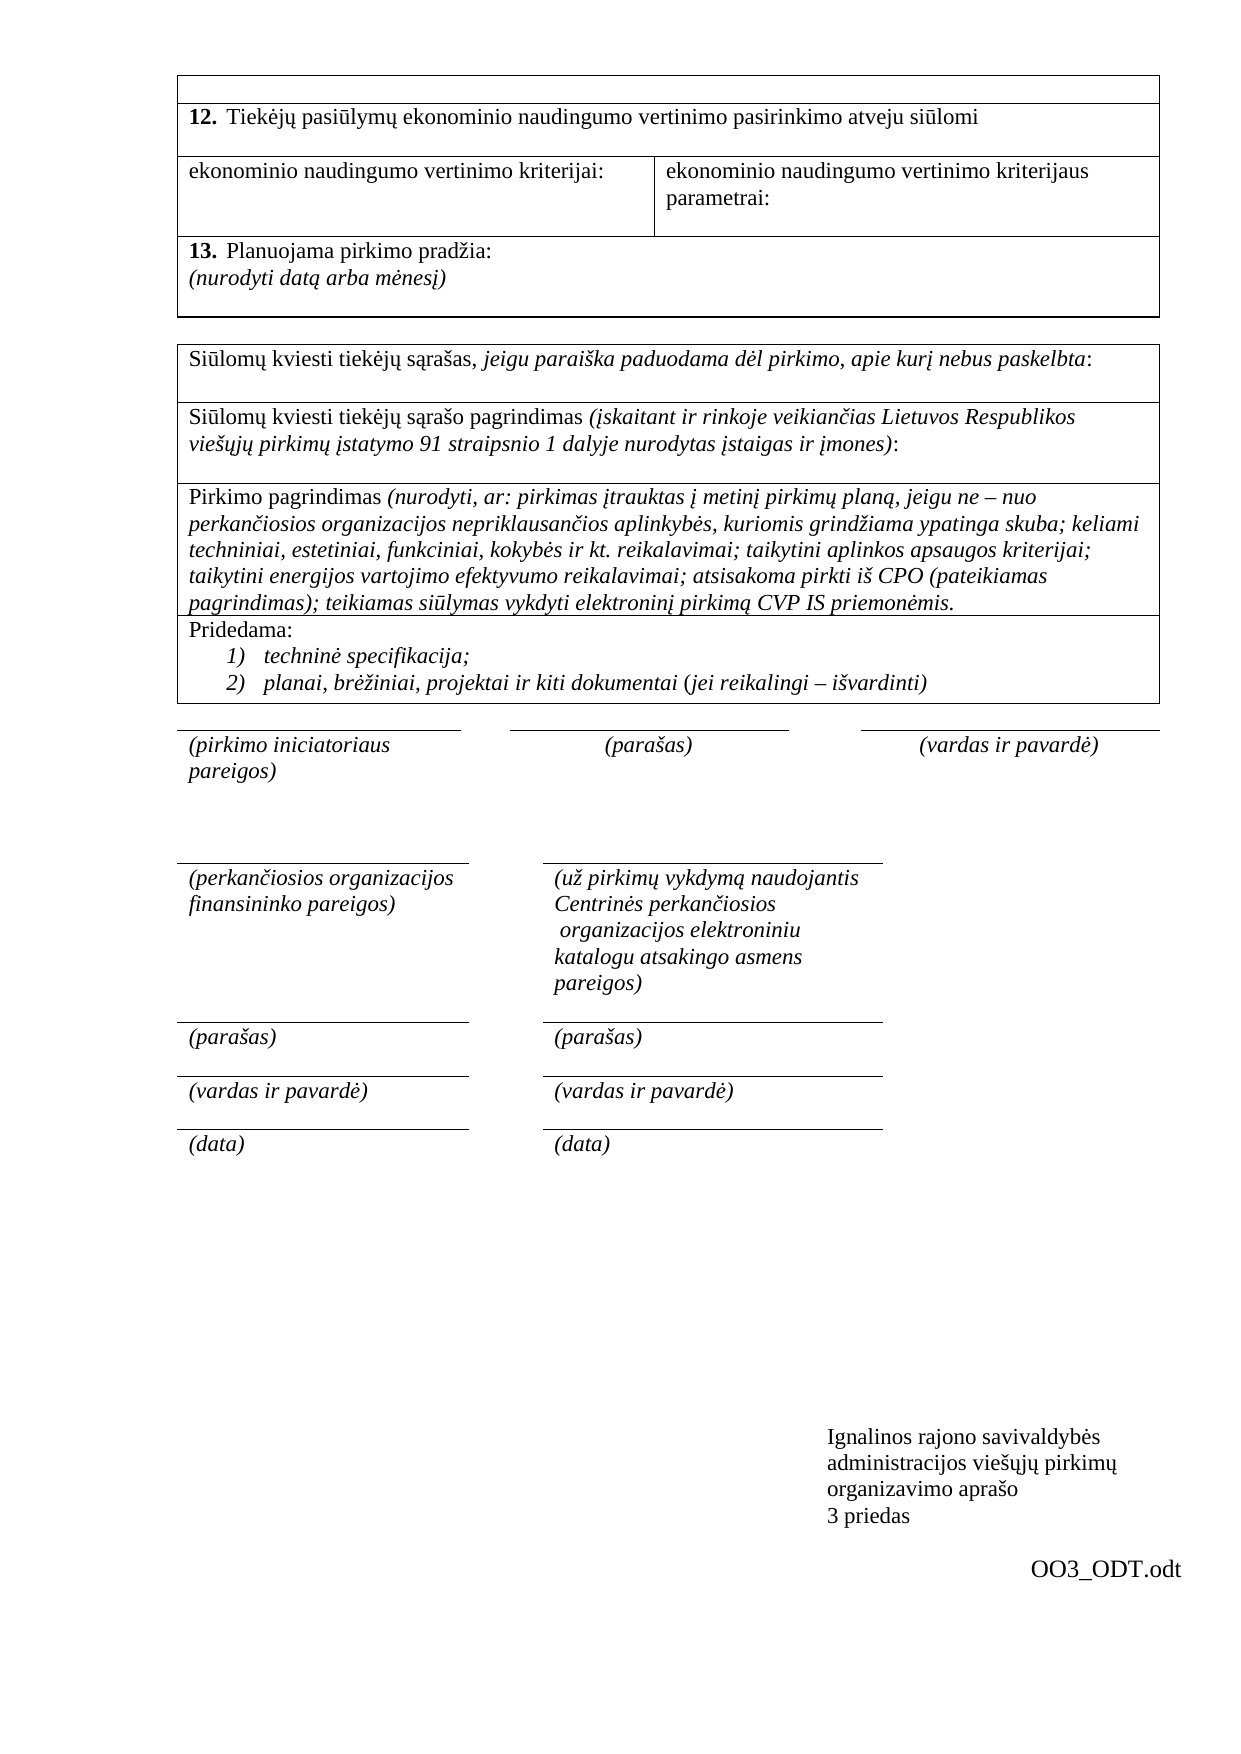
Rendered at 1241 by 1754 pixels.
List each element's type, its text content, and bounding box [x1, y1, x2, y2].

table_cell [469, 836, 543, 863]
table_cell [469, 1129, 543, 1157]
table_cell [177, 1103, 469, 1129]
table_cell [469, 1022, 543, 1049]
table_cell (data) [177, 1130, 469, 1157]
text 3 priedas [827, 1502, 1137, 1528]
table_header [543, 810, 882, 836]
table_cell [543, 836, 882, 863]
table_cell [177, 836, 469, 863]
table_cell [469, 1049, 543, 1076]
table_cell (parašas) [543, 1023, 882, 1049]
table_cell [469, 1076, 543, 1103]
table_cell Siūlomų kviesti tiekėjų sąrašo pagrindimas (įskaitant ir rinkoje veikiančias Lietuvos Respublikos viešųjų pirkimų įstatymo 91 straipsnio 1 dalyje nurodytas įstaigas ir įmones): [178, 403, 1159, 482]
table_cell (vardas ir pavardė) [177, 1077, 469, 1103]
table_header [461, 730, 509, 784]
table_header (parašas) [510, 731, 789, 784]
table_header [789, 730, 861, 784]
table_cell Pridedama: 1) techninė specifikacija; 2) planai, brėžiniai, projektai ir kiti dokumentai (jei reikalingi – išvardinti) [178, 616, 1159, 702]
table_cell (perkančiosios organizacijos finansininko pareigos) [177, 864, 469, 996]
table_cell [469, 863, 543, 996]
table_cell ekonominio naudingumo vertinimo kriterijaus parametrai: [655, 157, 1159, 236]
table_header [469, 810, 543, 836]
text Ignalinos rajono savivaldybės administracijos viešųjų pirkimų organizavimo aprašo [827, 1423, 1137, 1502]
table_cell [469, 996, 543, 1022]
table_header Siūlomų kviesti tiekėjų sąrašas, jeigu paraiška paduodama dėl pirkimo, apie kurį nebus paskelbta: [178, 345, 1159, 402]
table_cell [178, 76, 1159, 102]
table_cell [543, 1049, 882, 1076]
table_cell 13. Planuojama pirkimo pradžia: (nurodyti datą arba mėnesį) [178, 237, 1159, 316]
table_cell (vardas ir pavardė) [543, 1077, 882, 1103]
table_cell (už pirkimų vykdymą naudojantis Centrinės perkančiosios organizacijos elektroniniu katalogu atsakingo asmens pareigos) [543, 864, 882, 996]
table_cell ekonominio naudingumo vertinimo kriterijai: [178, 157, 654, 236]
table_cell (data) [543, 1130, 882, 1157]
table_cell [177, 1049, 469, 1076]
table_cell (parašas) [177, 1023, 469, 1049]
table_cell [469, 1103, 543, 1129]
table_cell Pirkimo pagrindimas (nurodyti, ar: pirkimas įtrauktas į metinį pirkimų planą, jeigu ne – nuo perkančiosios organizacijos nepriklausančios aplinkybės, kuriomis grindžiama ypatinga skuba; keliami techniniai, estetiniai, funkciniai, kokybės ir kt. reikalavimai; taikytini aplinkos apsaugos kriterijai; taikytini energijos vartojimo efektyvumo reikalavimai; atsisakoma pirkti iš CPO (pateikiamas pagrindimas); teikiamas siūlymas vykdyti elektroninį pirkimą CVP IS priemonėmis. [178, 484, 1159, 615]
table_header (vardas ir pavardė) [861, 731, 1159, 784]
table_cell [543, 1103, 882, 1129]
table_cell 12. Tiekėjų pasiūlymų ekonominio naudingumo vertinimo pasirinkimo atveju siūlomi [178, 104, 1159, 156]
table_header (pirkimo iniciatoriaus pareigos) [177, 731, 461, 784]
table_header [177, 810, 469, 836]
table_cell [543, 996, 882, 1022]
table_cell [177, 996, 469, 1022]
